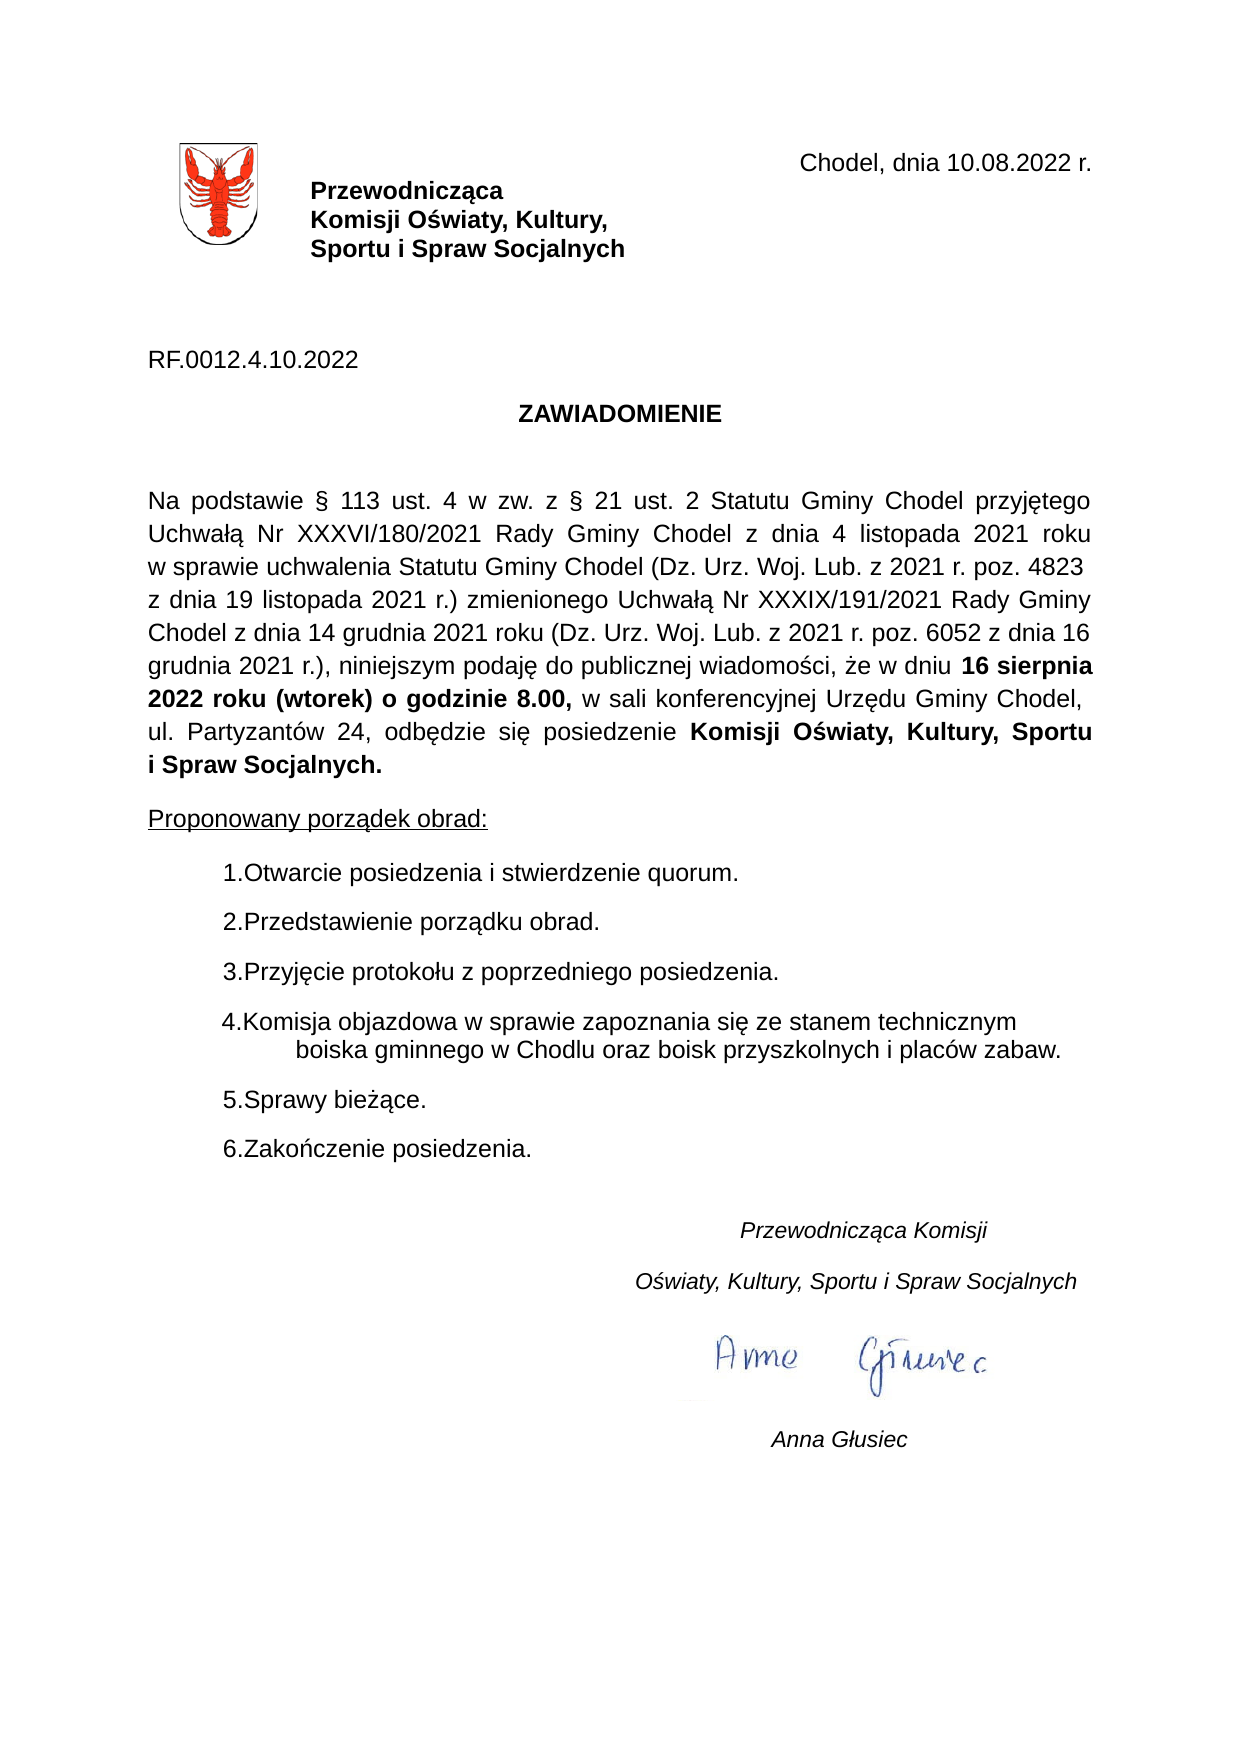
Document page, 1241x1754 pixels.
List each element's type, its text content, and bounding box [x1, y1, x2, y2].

text [148, 176, 179, 205]
text Przewodnicząca [258, 176, 1093, 205]
list Komisja objazdowa w sprawie zapoznania się ze stanem technicznym boiska gminnego w Chodlu oraz boisk przyszkolnych i placów zabaw. [221, 1007, 1093, 1064]
text [148, 205, 191, 234]
text Anna Głusiec [590, 1426, 1093, 1453]
list Zakończenie posiedzenia. [223, 1134, 1093, 1163]
text Proponowany porządek obrad: [148, 804, 1093, 833]
text Chodel, dnia 10.08.2022 r. [258, 148, 1093, 176]
list Otwarcie posiedzenia i stwierdzenie quorum. [223, 858, 1093, 887]
text Sportu i Spraw Socjalnych [148, 234, 1093, 263]
list Przyjęcie protokołu z poprzedniego posiedzenia. [223, 957, 1093, 986]
text Przewodnicząca Komisji [148, 1184, 989, 1243]
text RF.0012.4.10.2022 [148, 345, 1093, 374]
text [148, 148, 179, 176]
list Przedstawienie porządku obrad. [223, 907, 1093, 936]
list Sprawy bieżące. [223, 1085, 1093, 1114]
text Oświaty, Kultury, Sportu i Spraw Socjalnych [635, 1268, 1093, 1294]
text ZAWIADOMIENIE [148, 399, 1093, 428]
text Komisji Oświaty, Kultury, [247, 205, 1093, 234]
text Na podstawie § 113 ust. 4 w zw. z § 21 ust. 2 Statutu Gminy Chodel przyjętego Uchwałą Nr XXXVI/180/2021 Rady Gminy Chodel z dnia 4 listopada 2021 roku w sprawie uchwalenia Statutu Gminy Chodel (Dz. Urz. Woj. Lub. z 2021 r. poz. 4823 z dnia 19 listopada 2021 r.) zmienionego Uchwałą Nr XXXIX/191/2021 Rady Gminy Chodel z dnia 14 grudnia 2021 roku (Dz. Urz. Woj. Lub. z 2021 r. poz. 6052 z dnia 16 grudnia 2021 r.), niniejszym podaję do publicznej wiadomości, że w dniu 16 sierpnia 2022 roku (wtorek) o godzinie 8.00, w sali konferencyjnej Urzędu Gminy Chodel, ul. Partyzantów 24, odbędzie się posiedzenie Komisji Oświaty, Kultury, Sportu i Spraw Socjalnych. [148, 453, 1093, 779]
